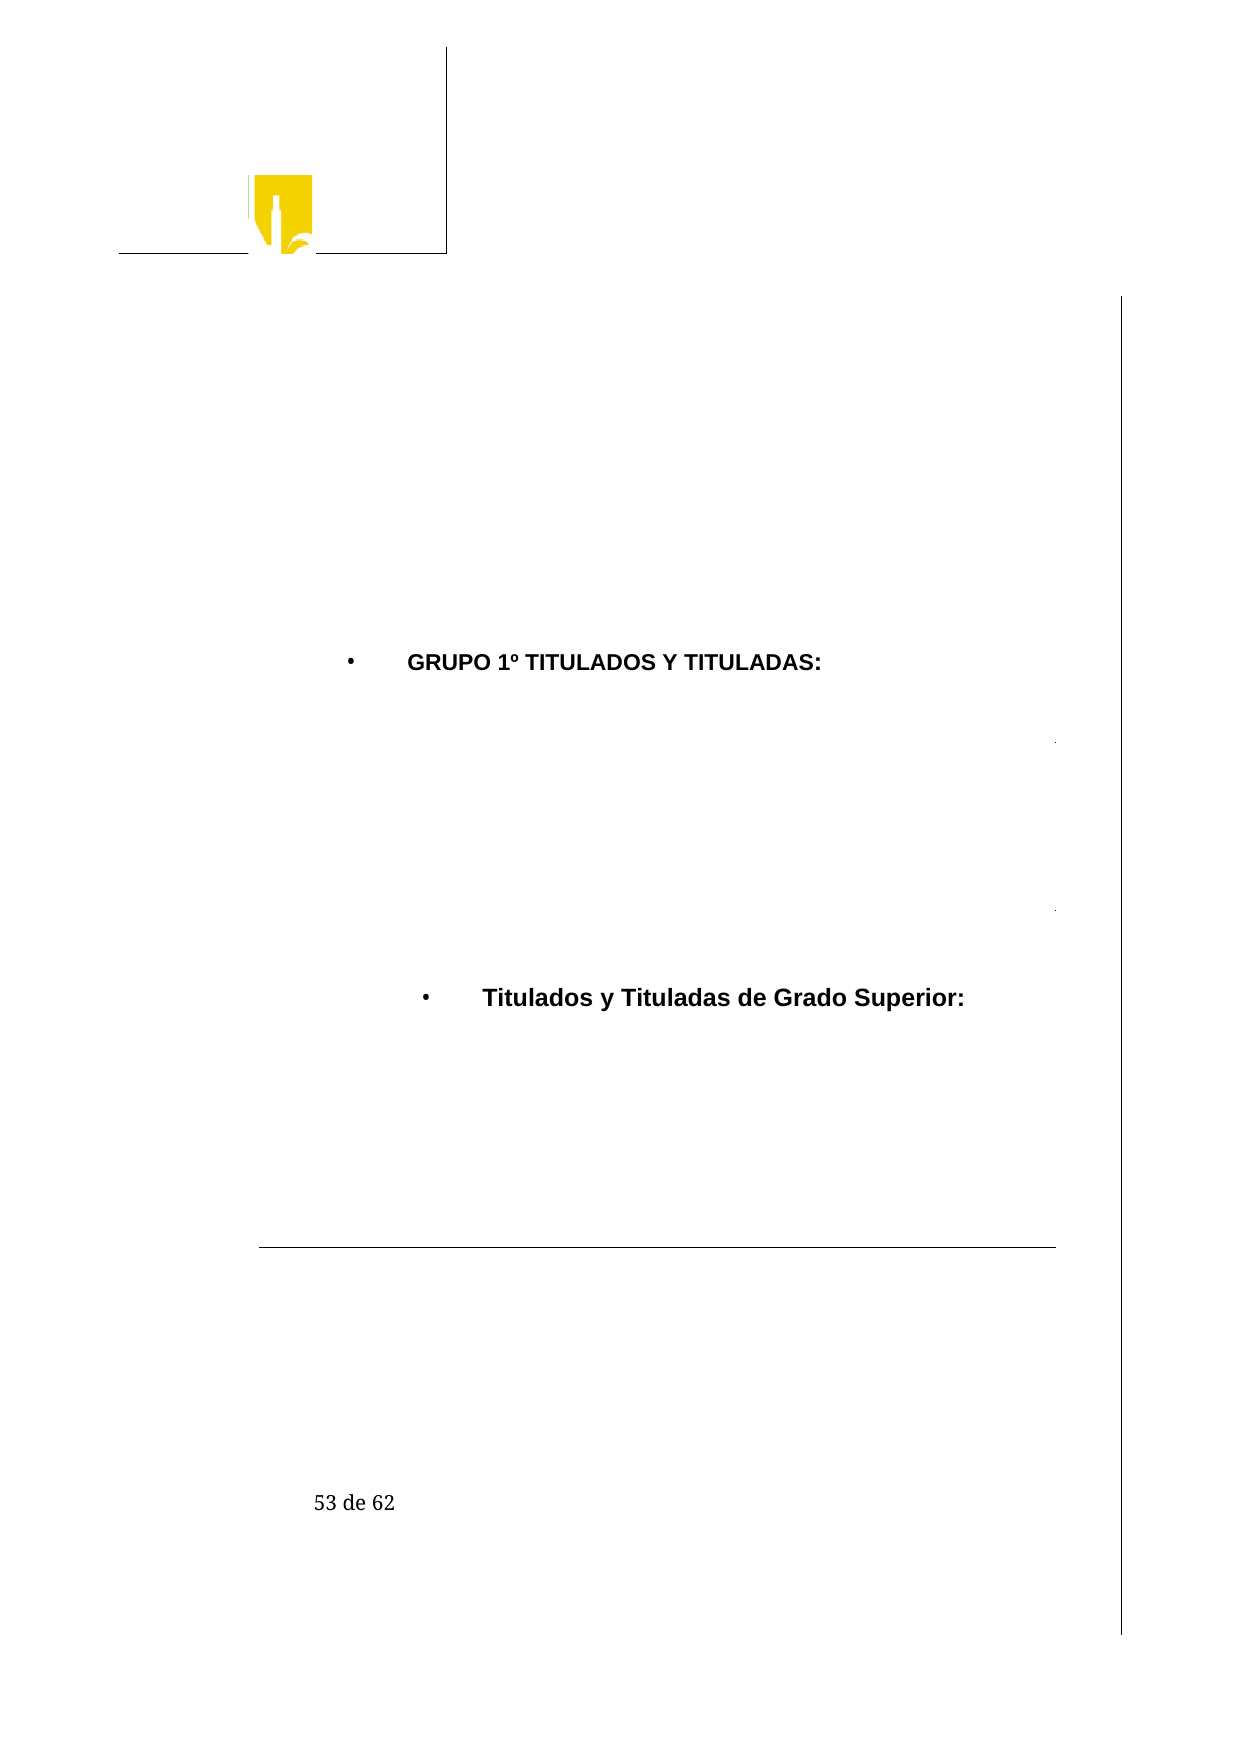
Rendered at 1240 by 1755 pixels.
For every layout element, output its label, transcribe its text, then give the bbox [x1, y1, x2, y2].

list Titulados y Tituladas de Grado Superior: [357, 915, 1055, 1078]
list [282, 579, 1055, 650]
list Grupo 1º Titulados y Tituladas: [282, 651, 1055, 742]
